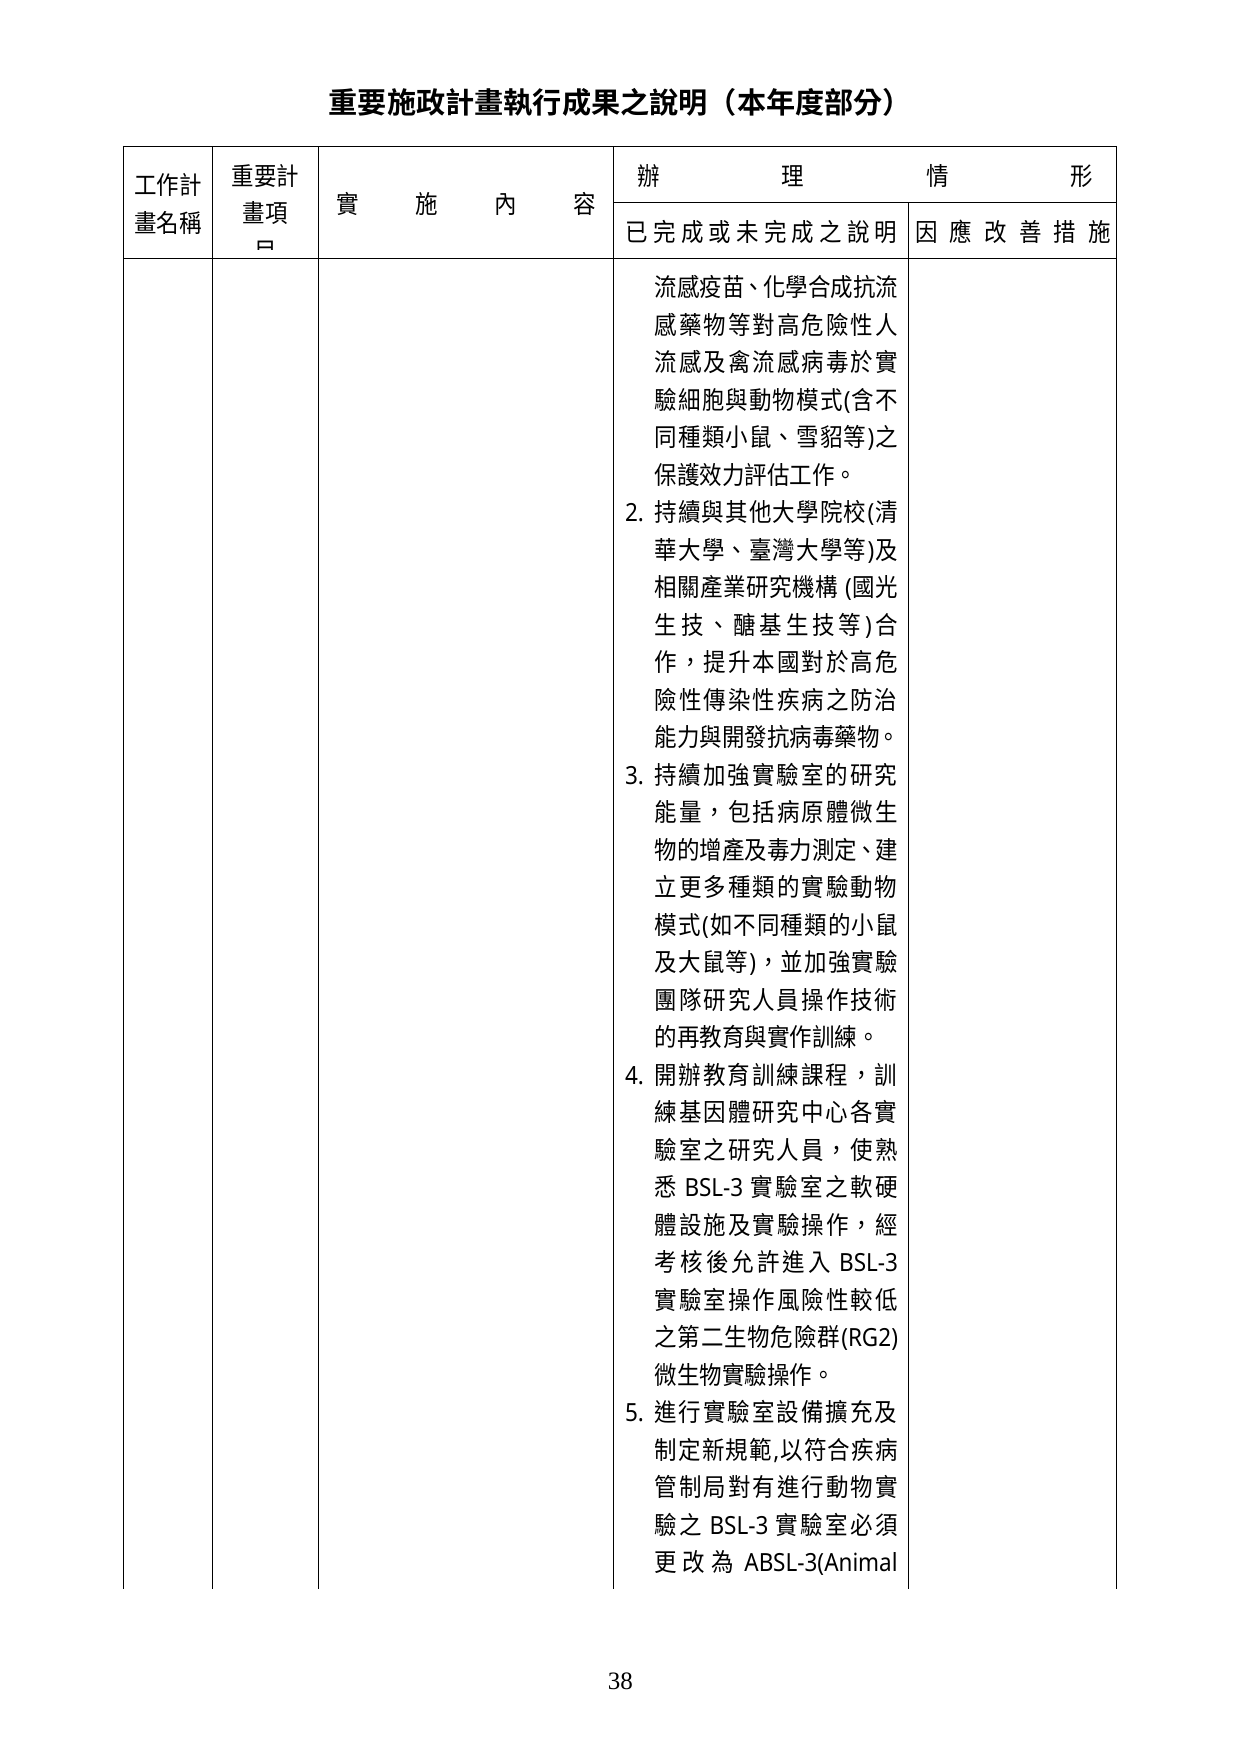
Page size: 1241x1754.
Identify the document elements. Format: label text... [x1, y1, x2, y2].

table_cell [319, 259, 613, 1588]
table_cell [124, 259, 212, 1588]
table_cell 已完成或未完成之說明 [614, 203, 908, 258]
table_header 重要計畫項 目 [213, 147, 318, 258]
table_header 實施內容 [319, 147, 613, 258]
table_cell 流感疫苗、化學合成抗流感藥物等對高危險性人流感及禽流感病毒於實驗細胞與動物模式(含不同種類小鼠、雪貂等)之保護效力評估工作。 持續與其他大學院校(清華大學、臺灣大學等)及相關產業研究機構 (國光生技、醣基生技等)合作，提升本國對於高危險性傳染性疾病之防治能力與開發抗病毒藥物。 持續加強實驗室的研究能量，包括病原體微生物的增產及毒力測定、建立更多種類的實驗動物模式(如不同種類的小鼠及大鼠等)，並加強實驗團隊研究人員操作技術的再教育與實作訓練。 開辦教育訓練課程，訓練基因體研究中心各實驗室之研究人員，使熟悉BSL-3實驗室之軟硬體設施及實驗操作，經考核後允許進入BSL-3實驗室操作風險性較低之第二生物危險群(RG2)微生物實驗操作。 進行實驗室設備擴充及制定新規範,以符合疾病管制局對有進行動物實驗之BSL-3實驗室必須更改為ABSL-3(Animal [614, 259, 908, 1588]
table_header 辦理情形 [614, 147, 1116, 202]
table_cell 因應改善措施 [909, 203, 1116, 258]
table_cell [213, 259, 318, 1588]
table_header 工作計畫名稱 [124, 147, 212, 258]
table_cell [909, 259, 1116, 1588]
